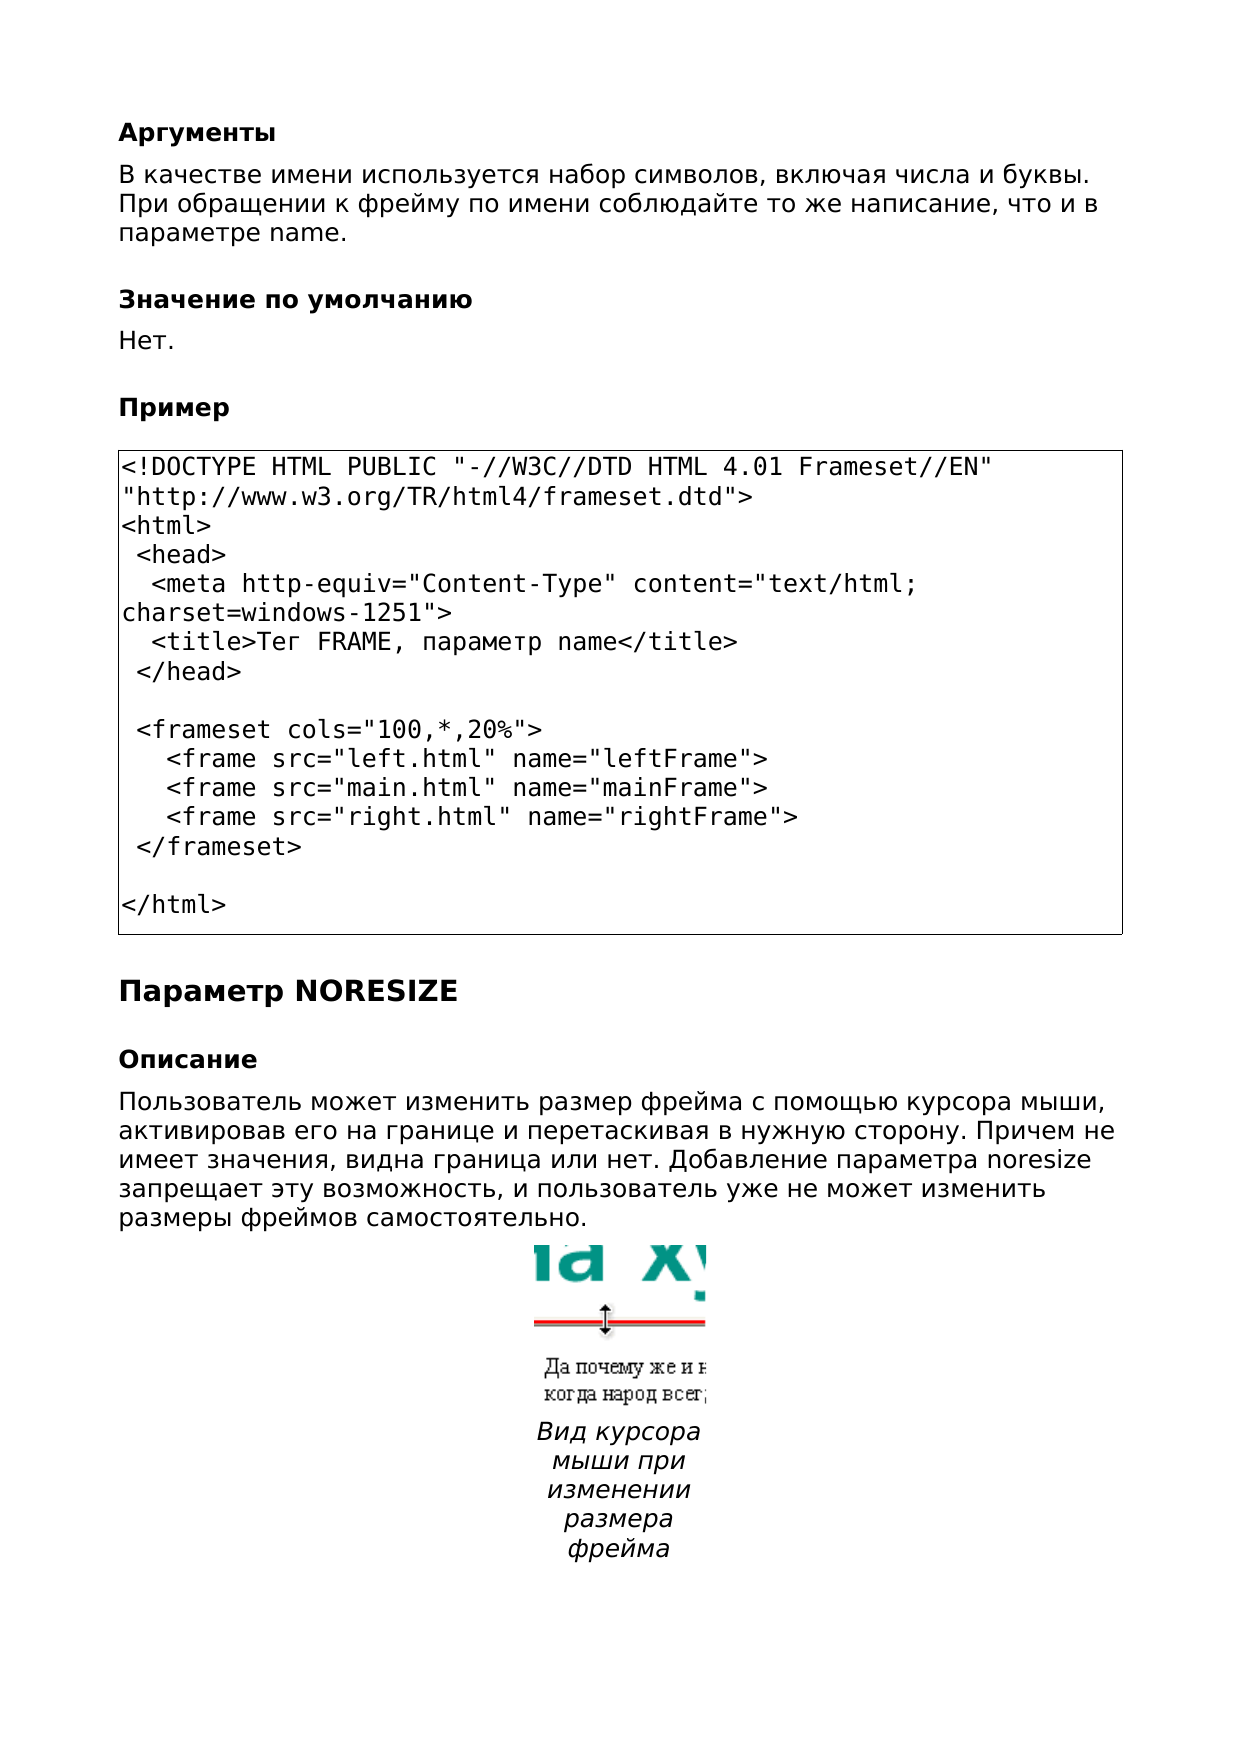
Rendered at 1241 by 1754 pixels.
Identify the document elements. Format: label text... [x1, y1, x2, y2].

subtitle Описание [118, 1045, 1122, 1074]
subtitle Параметр NORESIZE [118, 974, 1122, 1008]
picture [534, 1245, 707, 1418]
text В качестве имени используется набор символов, включая числа и буквы. При обращении к фрейму по имени соблюдайте то же написание, что и в параметре name. [118, 160, 1122, 247]
text Нет. [118, 326, 1122, 356]
subtitle Пример [118, 393, 1122, 422]
text Вид курсора мыши при изменении размера фрейма [534, 1418, 706, 1563]
text Пользователь может изменить размер фрейма с помощью курсора мыши, активировав его на границе и перетаскивая в нужную сторону. Причем не имеет значения, видна граница или нет. Добавление параметра noresize запрещает эту возможность, и пользователь уже не может изменить размеры фреймов самостоятельно. [118, 1087, 1122, 1233]
subtitle Аргументы [118, 118, 1122, 147]
subtitle Значение по умолчанию [118, 285, 1122, 314]
table_header <!DOCTYPE HTML PUBLIC "-//W3C//DTD HTML 4.01 Frameset//EN" "http://www.w3.org/TR/html4/frameset.dtd"> <html> <head> <meta http-equiv="Content-Type" content="text/html; charset=windows-1251"> <title>Тег FRAME, параметр name</title> </head> <frameset cols="100,*,20%"> <frame src="left.html" name="leftFrame"> <frame src="main.html" name="mainFrame"> <frame src="right.html" name="rightFrame"> </frameset> </html> [119, 451, 1122, 934]
